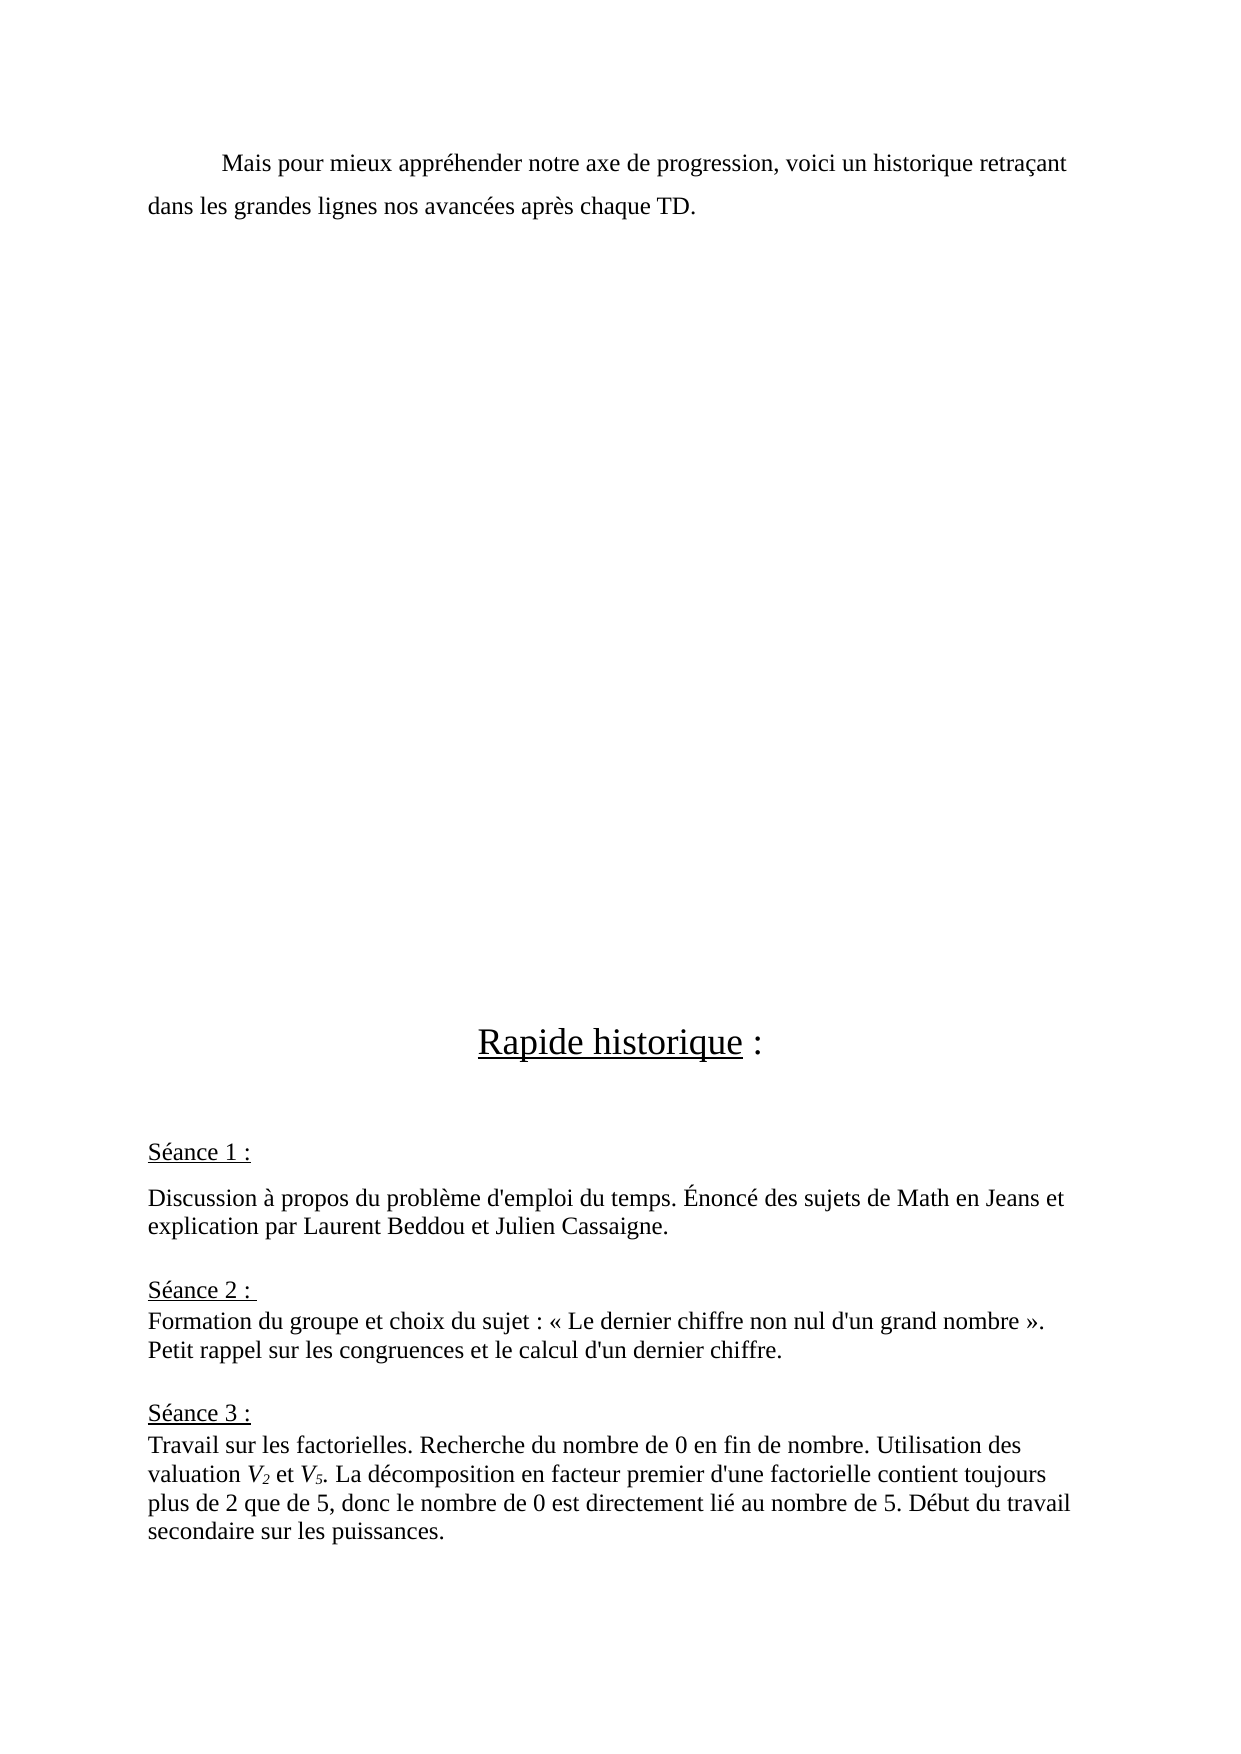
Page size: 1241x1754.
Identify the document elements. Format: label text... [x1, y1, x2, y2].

text Discussion à propos du problème d'emploi du temps. Énoncé des sujets de Math en Jeans et explication par Laurent Beddou et Julien Cassaigne. [148, 1183, 1093, 1240]
text Formation du groupe et choix du sujet : « Le dernier chiffre non nul d'un grand nombre ». Petit rappel sur les congruences et le calcul d'un dernier chiffre. [148, 1306, 1093, 1364]
text Séance 2 : [148, 1275, 1093, 1303]
text Séance 3 : [148, 1398, 1093, 1427]
text Travail sur les factorielles. Recherche du nombre de 0 en fin de nombre. Utilisation des valuation V2 et V5. La décomposition en facteur premier d'une factorielle contient toujours plus de 2 que de 5, donc le nombre de 0 est directement lié au nombre de 5. Début du travail secondaire sur les puissances. [148, 1430, 1093, 1545]
text Rapide historique : [148, 1019, 1093, 1063]
text Mais pour mieux appréhender notre axe de progression, voici un historique retraçant dans les grandes lignes nos avancées après chaque TD. [148, 148, 1093, 219]
text Séance 1 : [148, 1137, 1093, 1165]
